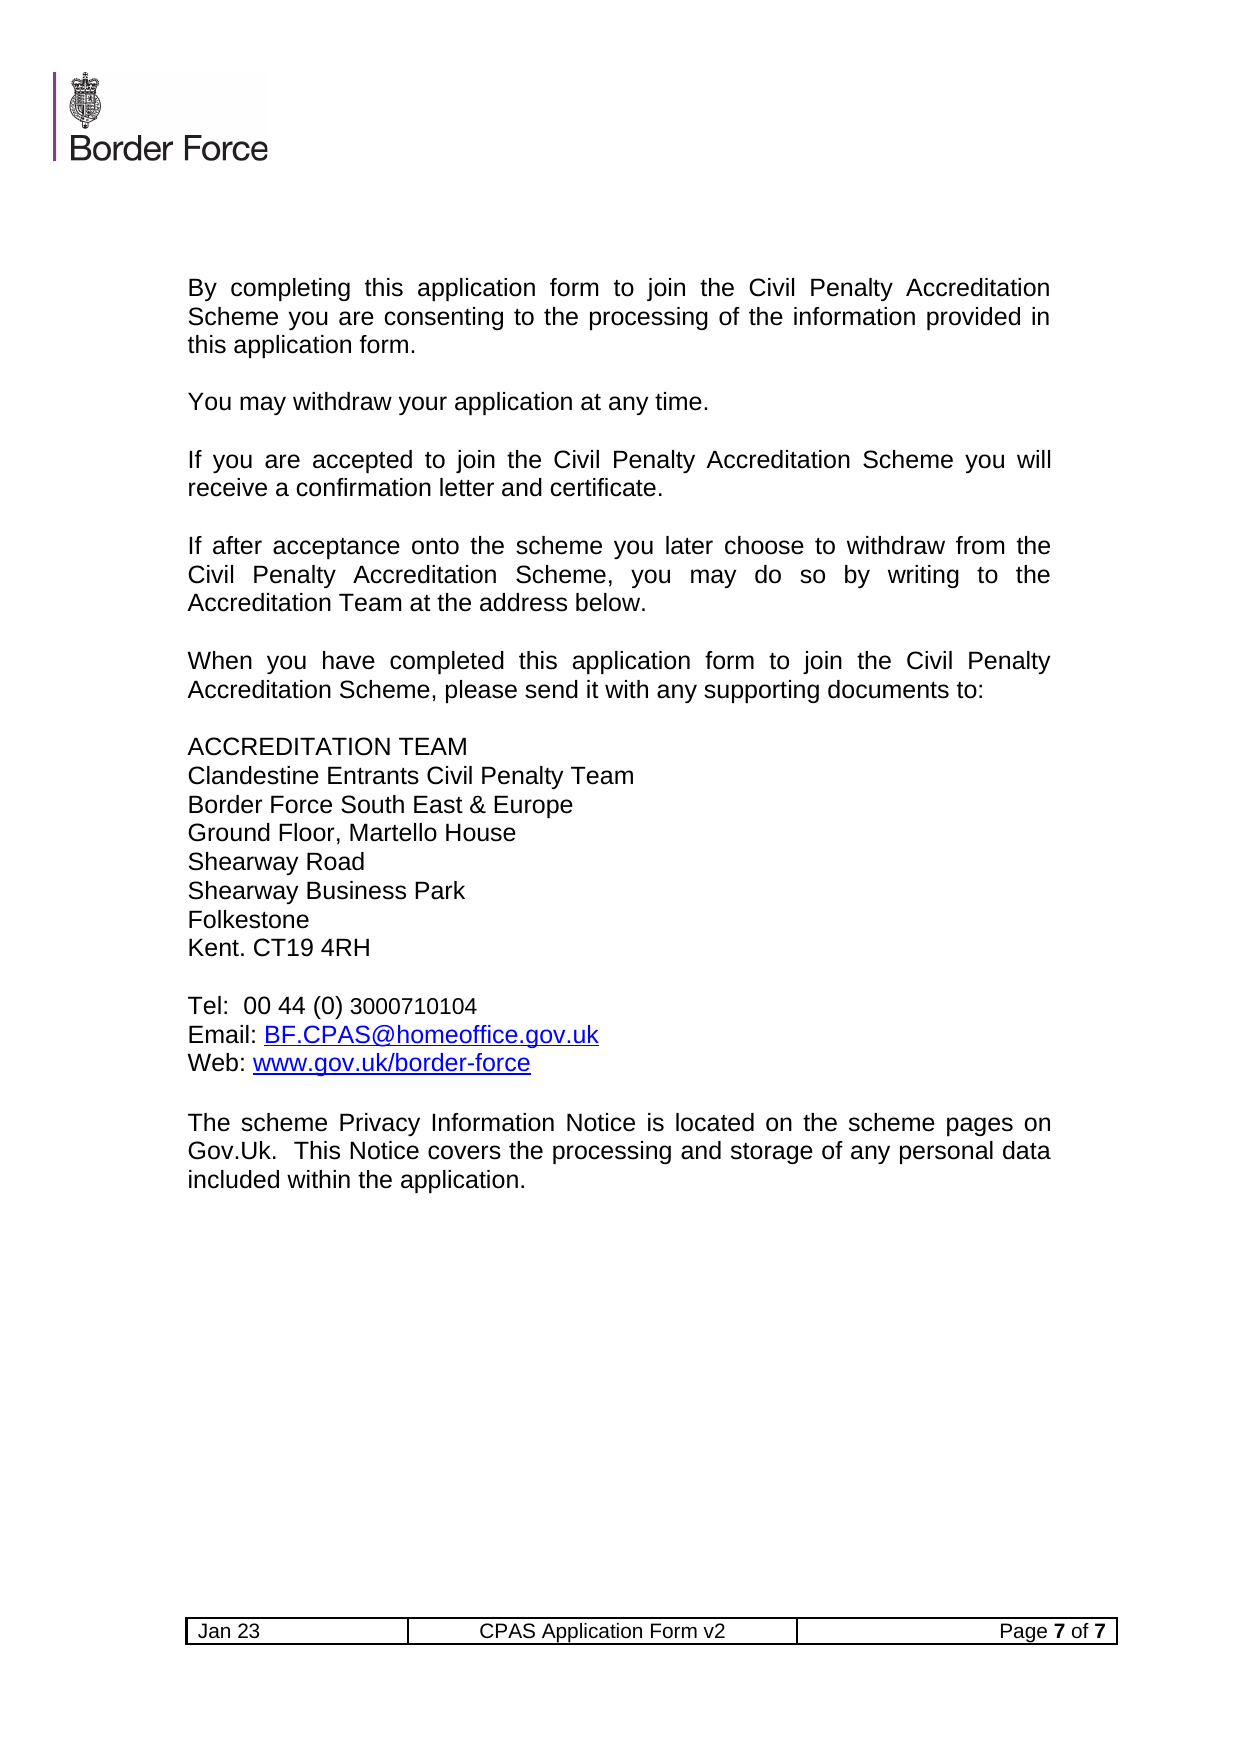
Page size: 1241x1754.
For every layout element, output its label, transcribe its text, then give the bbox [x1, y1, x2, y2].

text Clandestine Entrants Civil Penalty Team [187, 761, 1053, 789]
text Tel: 00 44 (0) 3000710104 [187, 991, 1053, 1019]
text Web: www.gov.uk/border-force [187, 1048, 1053, 1077]
text You may withdraw your application at any time. [187, 387, 1053, 416]
text Ground Floor, Martello House [187, 818, 1053, 847]
text By completing this application form to join the Civil Penalty Accreditation Scheme you are consenting to the processing of the information provided in this application form. [187, 273, 1053, 359]
text Email: BF.CPAS@homeoffice.gov.uk [187, 1019, 1053, 1048]
text Shearway Business Park [187, 876, 1053, 904]
text Border Force South East & Europe [187, 789, 1053, 818]
text ACCREDITATION TEAM [187, 732, 1053, 761]
text If you are accepted to join the Civil Penalty Accreditation Scheme you will receive a confirmation letter and certificate. [187, 444, 1053, 502]
text Shearway Road [187, 847, 1053, 876]
text Folkestone [187, 904, 1053, 933]
text When you have completed this application form to join the Civil Penalty Accreditation Scheme, please send it with any supporting documents to: [187, 646, 1053, 703]
text The scheme Privacy Information Notice is located on the scheme pages on Gov.Uk. This Notice covers the processing and storage of any personal data included within the application. [187, 1108, 1053, 1194]
text Kent. CT19 4RH [187, 933, 1053, 962]
text If after acceptance onto the scheme you later choose to withdraw from the Civil Penalty Accreditation Scheme, you may do so by writing to the Accreditation Team at the address below. [187, 531, 1053, 617]
